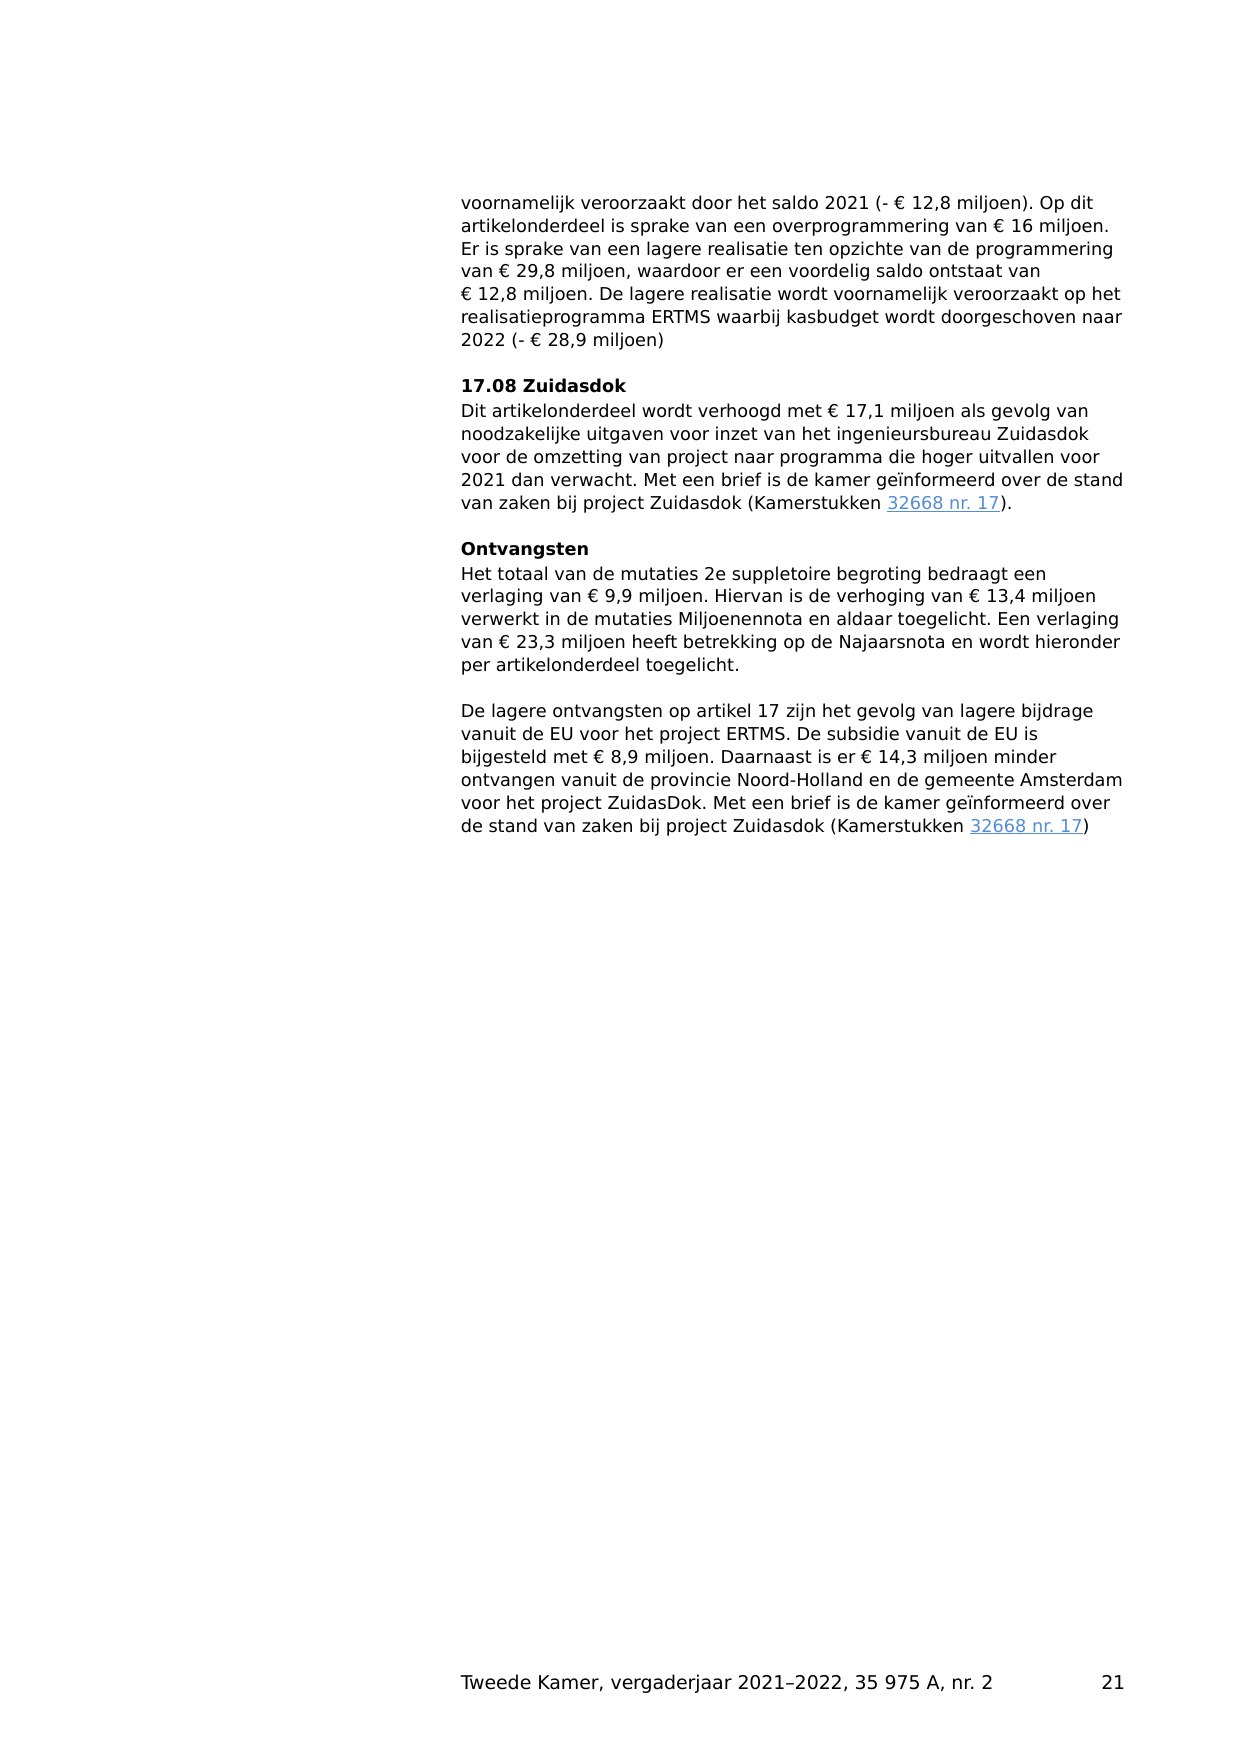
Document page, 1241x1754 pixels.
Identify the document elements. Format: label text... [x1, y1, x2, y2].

text Het totaal van de mutaties 2e suppletoire begroting bedraagt een verlaging van € 9,9 miljoen. Hiervan is de verhoging van € 13,4 miljoen verwerkt in de mutaties Miljoenennota en aldaar toegelicht. Een verlaging van € 23,3 miljoen heeft betrekking op de Najaarsnota en wordt hieronder per artikelonderdeel toegelicht. [461, 562, 1125, 676]
text voornamelijk veroorzaakt door het saldo 2021 (- € 12,8 miljoen). Op dit artikelonderdeel is sprake van een overprogrammering van € 16 miljoen. Er is sprake van een lagere realisatie ten opzichte van de programmering van € 29,8 miljoen, waardoor er een voordelig saldo ontstaat van € 12,8 miljoen. De lagere realisatie wordt voornamelijk veroorzaakt op het realisatieprogramma ERTMS waarbij kasbudget wordt doorgeschoven naar 2022 (- € 28,9 miljoen) [461, 191, 1125, 351]
text Ontvangsten [461, 537, 1125, 559]
text De lagere ontvangsten op artikel 17 zijn het gevolg van lagere bijdrage vanuit de EU voor het project ERTMS. De subsidie vanuit de EU is bijgesteld met € 8,9 miljoen. Daarnaast is er € 14,3 miljoen minder ontvangen vanuit de provincie Noord-Holland en de gemeente Amsterdam voor het project ZuidasDok. Met een brief is de kamer geïnformeerd over de stand van zaken bij project Zuidasdok (Kamerstukken 32668 nr. 17) [461, 699, 1125, 837]
text Dit artikelonderdeel wordt verhoogd met € 17,1 miljoen als gevolg van noodzakelijke uitgaven voor inzet van het ingenieursbureau Zuidasdok voor de omzetting van project naar programma die hoger uitvallen voor 2021 dan verwacht. Met een brief is de kamer geïnformeerd over de stand van zaken bij project Zuidasdok (Kamerstukken 32668 nr. 17). [461, 399, 1125, 514]
text 17.08 Zuidasdok [461, 374, 1125, 397]
